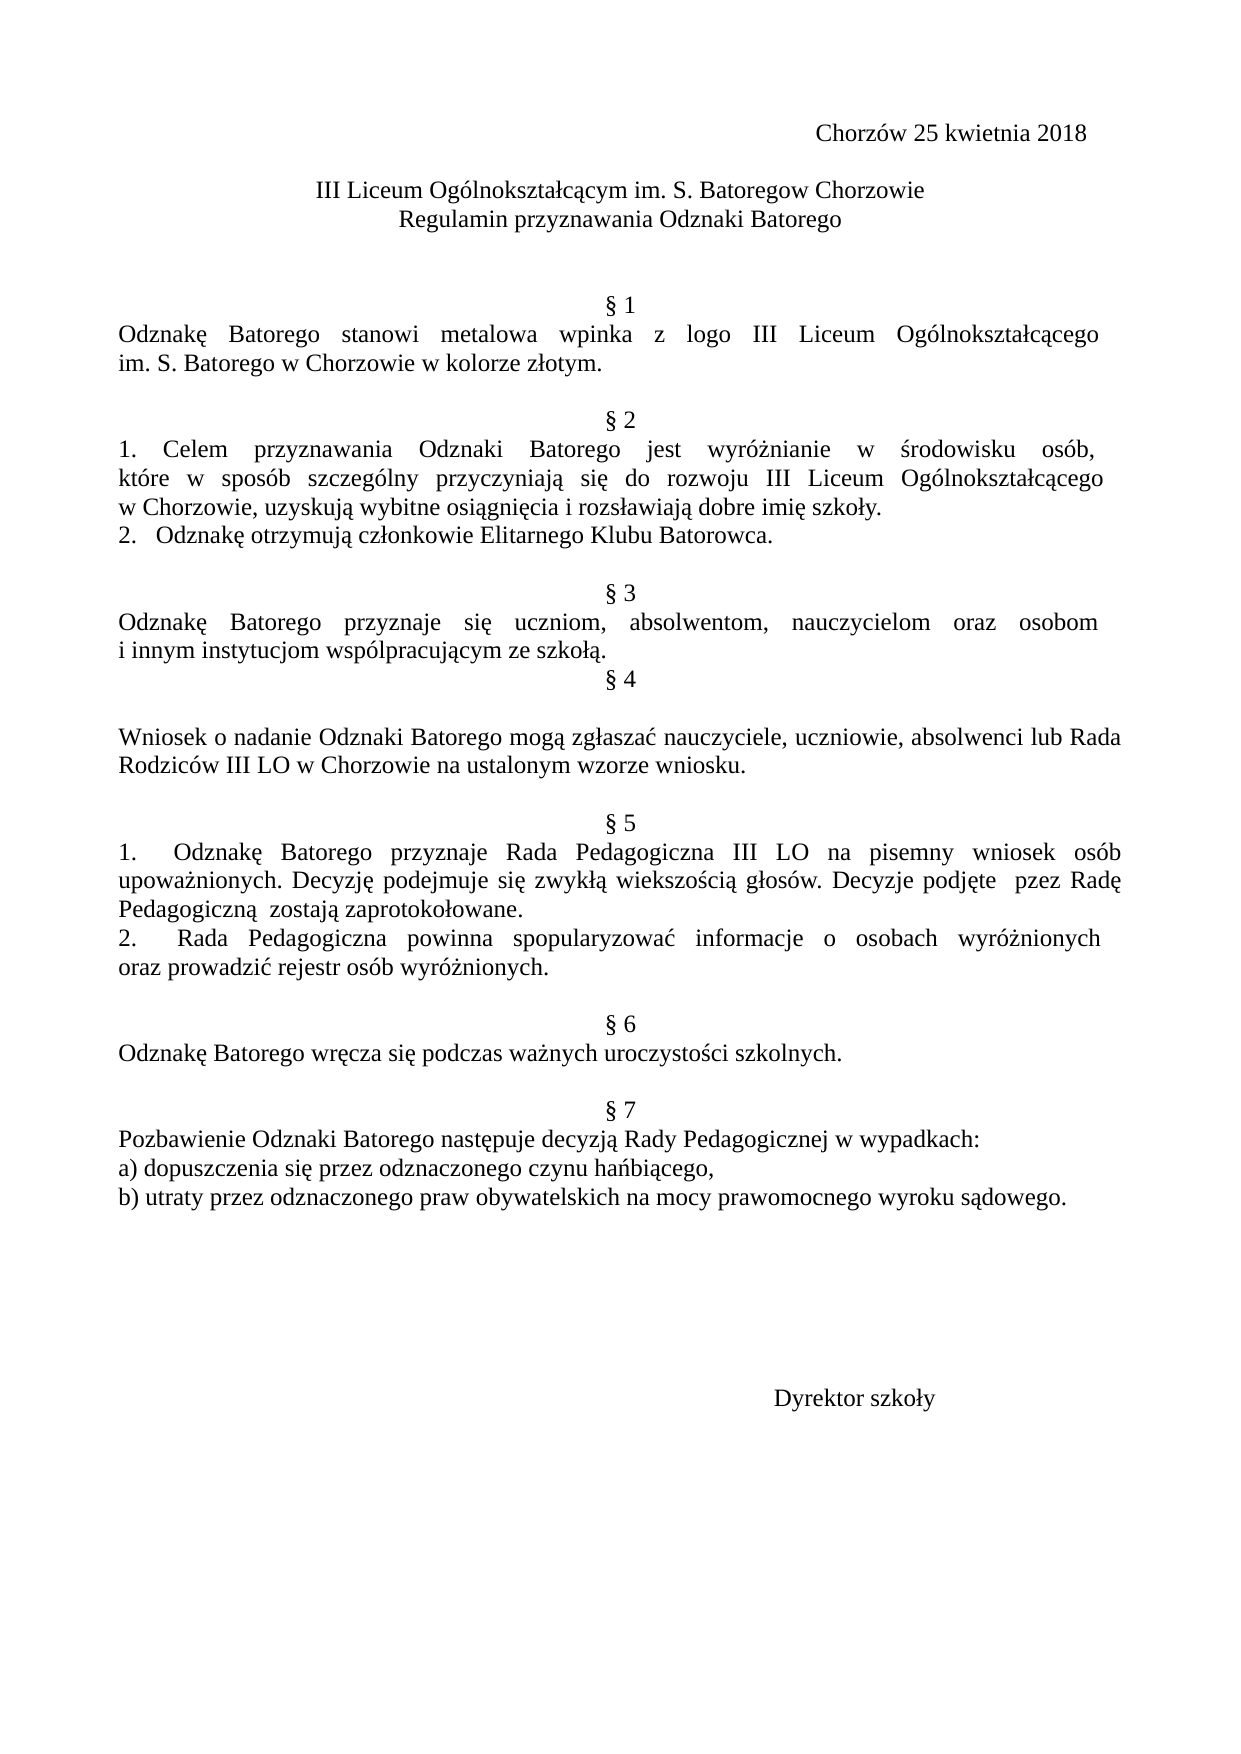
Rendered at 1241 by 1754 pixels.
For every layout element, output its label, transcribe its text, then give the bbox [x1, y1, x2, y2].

text 2. Odznakę otrzymują członkowie Elitarnego Klubu Batorowca. [118, 521, 1122, 549]
text § 1 [118, 291, 1122, 319]
text 2. Rada Pedagogiczna powinna spopularyzować informacje o osobach wyróżnionych oraz prowadzić rejestr osób wyróżnionych. [118, 923, 1122, 981]
text Pozbawienie Odznaki Batorego następuje decyzją Rady Pedagogicznej w wypadkach: [118, 1124, 1122, 1153]
text Odznakę Batorego stanowi metalowa wpinka z logo III Liceum Ogólnokształcącego im. S. Batorego w Chorzowie w kolorze złotym. [118, 319, 1122, 377]
text § 7 [118, 1096, 1122, 1124]
text Chorzów 25 kwietnia 2018 [118, 118, 1122, 147]
text Odznakę Batorego wręcza się podczas ważnych uroczystości szkolnych. [118, 1038, 1122, 1067]
text b) utraty przez odznaczonego praw obywatelskich na mocy prawomocnego wyroku sądowego. [118, 1182, 1122, 1211]
text § 4 [118, 664, 1122, 693]
text § 3 [118, 578, 1122, 607]
text Regulamin przyznawania Odznaki Batorego [118, 204, 1122, 233]
text III Liceum Ogólnokształcącym im. S. Batoregow Chorzowie [118, 176, 1122, 204]
text 1. Celem przyznawania Odznaki Batorego jest wyróżnianie w środowisku osób, które w sposób szczególny przyczyniają się do rozwoju III Liceum Ogólnokształcącego w Chorzowie, uzyskują wybitne osiągnięcia i rozsławiają dobre imię szkoły. [118, 434, 1122, 521]
text § 2 [118, 406, 1122, 434]
text 1. Odznakę Batorego przyznaje Rada Pedagogiczna III LO na pisemny wniosek osób upoważnionych. Decyzję podejmuje się zwykłą wiekszością głosów. Decyzje podjęte pzez Radę Pedagogiczną zostają zaprotokołowane. [118, 837, 1122, 923]
text Odznakę Batorego przyznaje się uczniom, absolwentom, nauczycielom oraz osobom i innym instytucjom wspólpracującym ze szkołą. [118, 607, 1122, 664]
text § 5 [118, 808, 1122, 837]
text a) dopuszczenia się przez odznaczonego czynu hańbiącego, [118, 1153, 1122, 1182]
text Wniosek o nadanie Odznaki Batorego mogą zgłaszać nauczyciele, uczniowie, absolwenci lub Rada Rodziców III LO w Chorzowie na ustalonym wzorze wniosku. [118, 722, 1122, 779]
text § 6 [118, 1009, 1122, 1038]
text Dyrektor szkoły [118, 1383, 1122, 1412]
